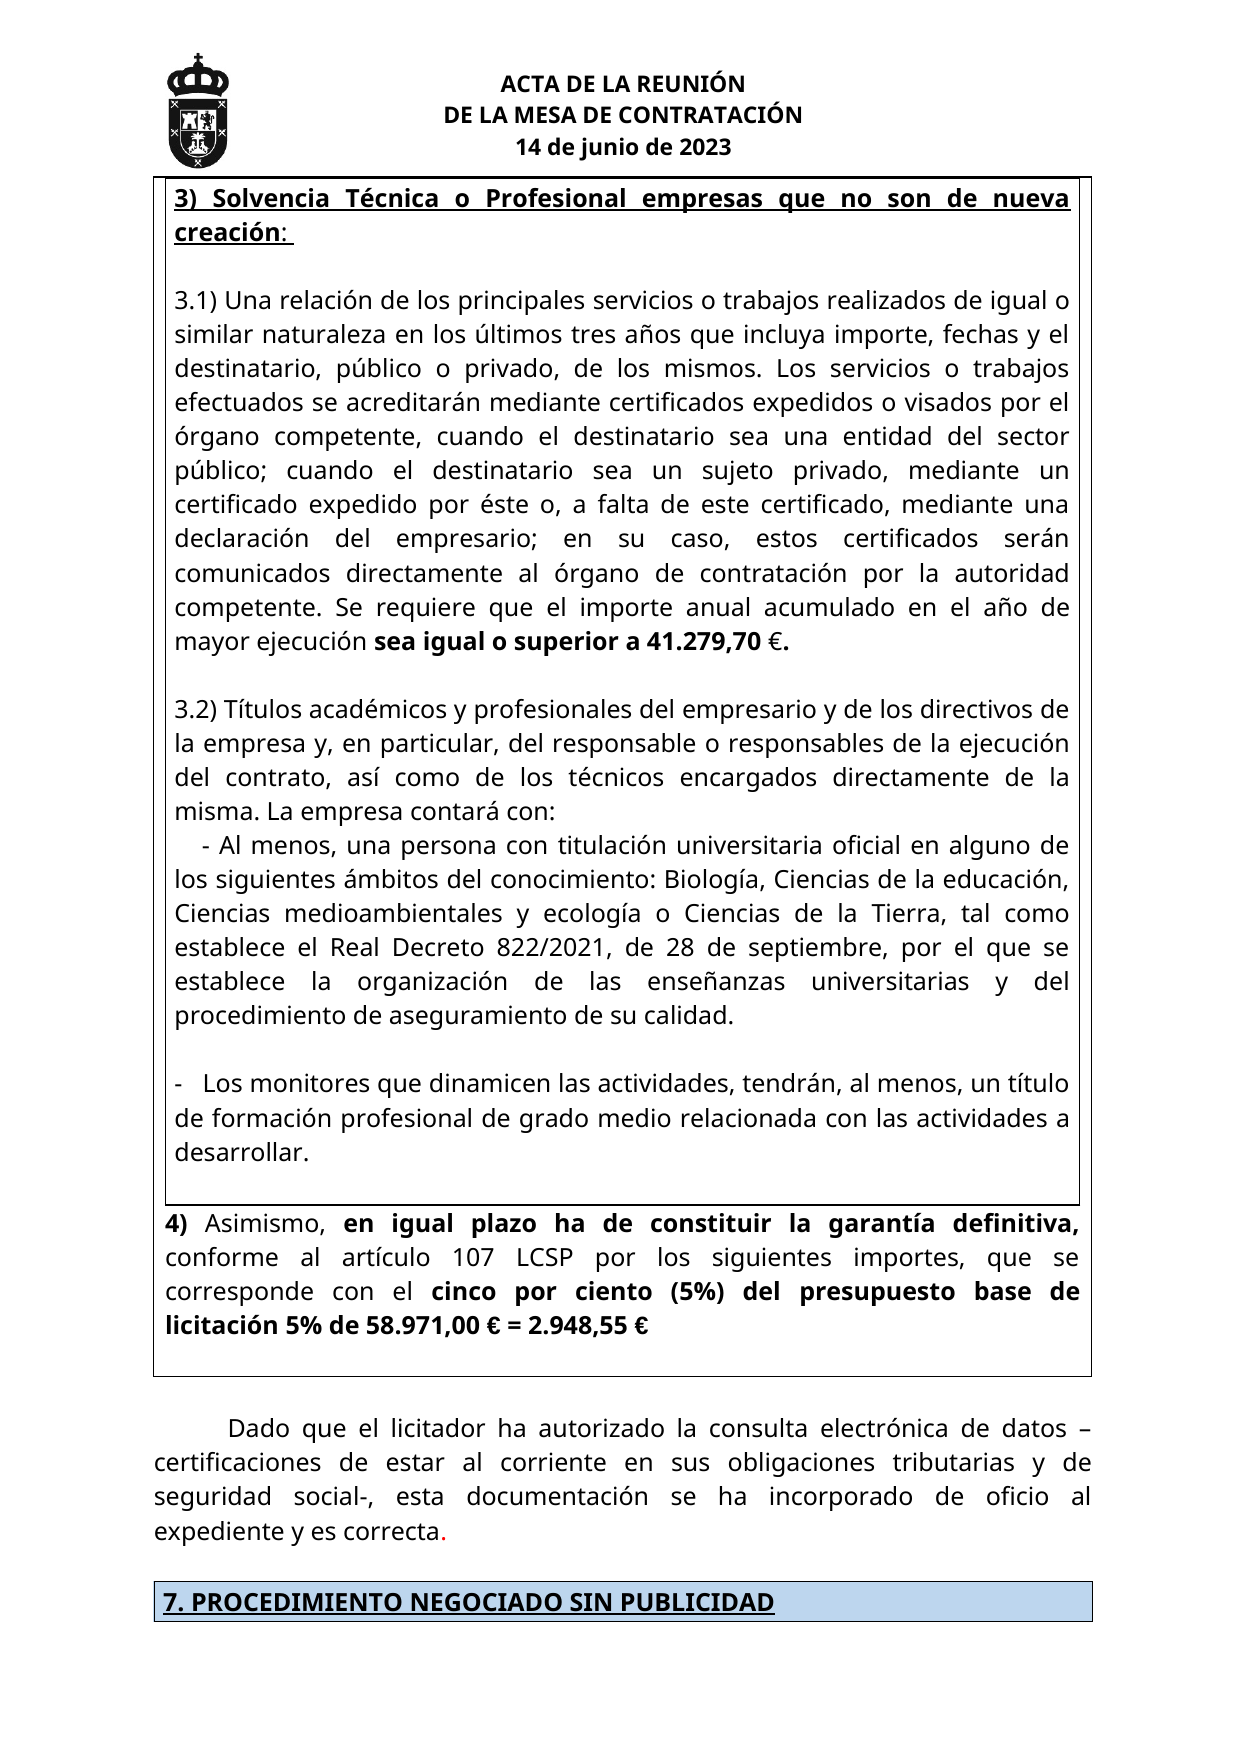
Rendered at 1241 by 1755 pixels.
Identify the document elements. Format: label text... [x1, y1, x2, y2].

text 7. PROCEDIMIENTO NEGOCIADO SIN PUBLICIDAD [155, 1582, 1092, 1621]
text Dado que el licitador ha autorizado la consulta electrónica de datos –certificaciones de estar al corriente en sus obligaciones tributarias y de seguridad social-, esta documentación se ha incorporado de oficio al expediente y es correcta. [153, 1411, 1093, 1547]
table_header 3) Solvencia Técnica o Profesional empresas que no son de nueva creación: 3.1) Una relación de los principales servicios o trabajos realizados de igual o similar naturaleza en los últimos tres años que incluya importe, fechas y el destinatario, público o privado, de los mismos. Los servicios o trabajos efectuados se acreditarán mediante certificados expedidos o visados por el órgano competente, cuando el destinatario sea una entidad del sector público; cuando el destinatario sea un sujeto privado, mediante un certificado expedido por éste o, a falta de este certificado, mediante una declaración del empresario; en su caso, estos certificados serán comunicados directamente al órgano de contratación por la autoridad competente. Se requiere que el importe anual acumulado en el año de mayor ejecución sea igual o superior a 41.279,70 €. 3.2) Títulos académicos y profesionales del empresario y de los directivos de la empresa y, en particular, del responsable o responsables de la ejecución del contrato, así como de los técnicos encargados directamente de la misma. La empresa contará con: - Al menos, una persona con titulación universitaria oficial en alguno de los siguientes ámbitos del conocimiento: Biología, Ciencias de la educación, Ciencias medioambientales y ecología o Ciencias de la Tierra, tal como establece el Real Decreto 822/2021, de 28 de septiembre, por el que se establece la organización de las enseñanzas universitarias y del procedimiento de aseguramiento de su calidad. - Los monitores que dinamicen las actividades, tendrán, al menos, un título de formación profesional de grado medio relacionada con las actividades a desarrollar. 4) Asimismo, en igual plazo ha de constituir la garantía definitiva, conforme al artículo 107 LCSP por los siguientes importes, que se corresponde con el cinco por ciento (5%) del presupuesto base de licitación 5% de 58.971,00 € = 2.948,55 € [154, 178, 1091, 1376]
